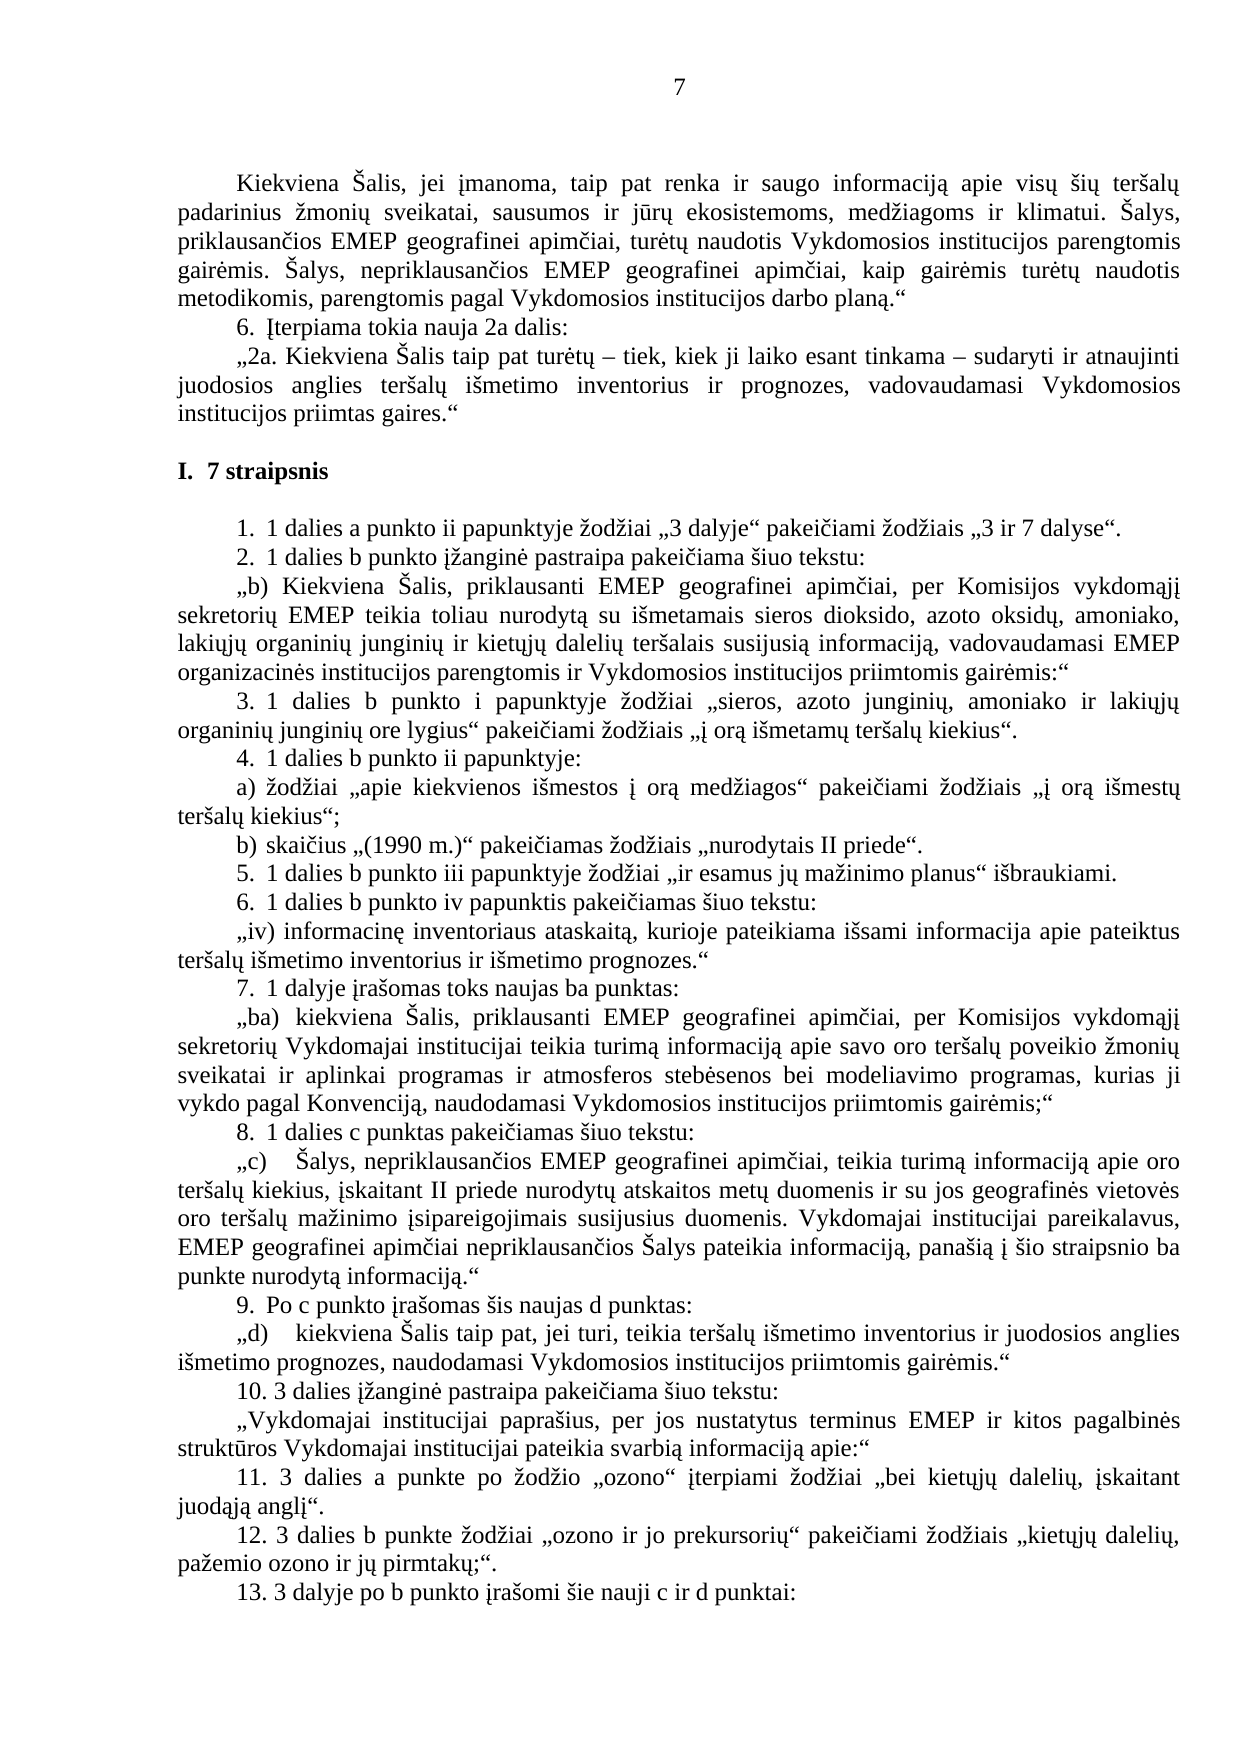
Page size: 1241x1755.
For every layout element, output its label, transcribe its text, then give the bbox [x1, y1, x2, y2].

text 11. 3 dalies a punkte po žodžio „ozono“ įterpiami žodžiai „bei kietųjų dalelių, įskaitant juodąją anglį“. [177, 1462, 1181, 1520]
text 5. 1 dalies b punkto iii papunktyje žodžiai „ir esamus jų mažinimo planus“ išbraukiami. [177, 858, 1181, 887]
text „c) Šalys, nepriklausančios EMEP geografinei apimčiai, teikia turimą informaciją apie oro teršalų kiekius, įskaitant II priede nurodytų atskaitos metų duomenis ir su jos geografinės vietovės oro teršalų mažinimo įsipareigojimais susijusius duomenis. Vykdomajai institucijai pareikalavus, EMEP geografinei apimčiai nepriklausančios Šalys pateikia informaciją, panašią į šio straipsnio ba punkte nurodytą informaciją.“ [177, 1146, 1181, 1290]
text a) žodžiai „apie kiekvienos išmestos į orą medžiagos“ pakeičiami žodžiais „į orą išmestų teršalų kiekius“; [177, 772, 1181, 830]
text b) skaičius „(1990 m.)“ pakeičiamas žodžiais „nurodytais II priede“. [177, 830, 1181, 858]
text 6. Įterpiama tokia nauja 2a dalis: [177, 312, 1181, 341]
text 2. 1 dalies b punkto įžanginė pastraipa pakeičiama šiuo tekstu: [177, 542, 1181, 571]
text „ba) kiekviena Šalis, priklausanti EMEP geografinei apimčiai, per Komisijos vykdomąjį sekretorių Vykdomajai institucijai teikia turimą informaciją apie savo oro teršalų poveikio žmonių sveikatai ir aplinkai programas ir atmosferos stebėsenos bei modeliavimo programas, kurias ji vykdo pagal Konvenciją, naudodamasi Vykdomosios institucijos priimtomis gairėmis;“ [177, 1002, 1181, 1117]
text „d) kiekviena Šalis taip pat, jei turi, teikia teršalų išmetimo inventorius ir juodosios anglies išmetimo prognozes, naudodamasi Vykdomosios institucijos priimtomis gairėmis.“ [177, 1318, 1181, 1376]
text 12. 3 dalies b punkte žodžiai „ozono ir jo prekursorių“ pakeičiami žodžiais „kietųjų dalelių, pažemio ozono ir jų pirmtakų;“. [177, 1520, 1181, 1577]
text Kiekviena Šalis, jei įmanoma, taip pat renka ir saugo informaciją apie visų šių teršalų padarinius žmonių sveikatai, sausumos ir jūrų ekosistemoms, medžiagoms ir klimatui. Šalys, priklausančios EMEP geografinei apimčiai, turėtų naudotis Vykdomosios institucijos parengtomis gairėmis. Šalys, nepriklausančios EMEP geografinei apimčiai, kaip gairėmis turėtų naudotis metodikomis, parengtomis pagal Vykdomosios institucijos darbo planą.“ [177, 168, 1181, 312]
text 8. 1 dalies c punktas pakeičiamas šiuo tekstu: [177, 1117, 1181, 1146]
text 10. 3 dalies įžanginė pastraipa pakeičiama šiuo tekstu: [177, 1376, 1181, 1405]
text „iv) informacinę inventoriaus ataskaitą, kurioje pateikiama išsami informacija apie pateiktus teršalų išmetimo inventorius ir išmetimo prognozes.“ [177, 916, 1181, 973]
text 13. 3 dalyje po b punkto įrašomi šie nauji c ir d punktai: [177, 1577, 1181, 1606]
text 6. 1 dalies b punkto iv papunktis pakeičiamas šiuo tekstu: [177, 887, 1181, 916]
text 1. 1 dalies a punkto ii papunktyje žodžiai „3 dalyje“ pakeičiami žodžiais „3 ir 7 dalyse“. [177, 513, 1181, 542]
text 7. 1 dalyje įrašomas toks naujas ba punktas: [177, 973, 1181, 1002]
text 4. 1 dalies b punkto ii papunktyje: [177, 743, 1181, 772]
text „b) Kiekviena Šalis, priklausanti EMEP geografinei apimčiai, per Komisijos vykdomąjį sekretorių EMEP teikia toliau nurodytą su išmetamais sieros dioksido, azoto oksidų, amoniako, lakiųjų organinių junginių ir kietųjų dalelių teršalais susijusią informaciją, vadovaudamasi EMEP organizacinės institucijos parengtomis ir Vykdomosios institucijos priimtomis gairėmis:“ [177, 571, 1181, 686]
text „Vykdomajai institucijai paprašius, per jos nustatytus terminus EMEP ir kitos pagalbinės struktūros Vykdomajai institucijai pateikia svarbią informaciją apie:“ [177, 1405, 1181, 1462]
text 9. Po c punkto įrašomas šis naujas d punktas: [177, 1290, 1181, 1318]
text I. 7 straipsnis [177, 456, 1181, 485]
text „2a. Kiekviena Šalis taip pat turėtų – tiek, kiek ji laiko esant tinkama – sudaryti ir atnaujinti juodosios anglies teršalų išmetimo inventorius ir prognozes, vadovaudamasi Vykdomosios institucijos priimtas gaires.“ [177, 341, 1181, 427]
text 3. 1 dalies b punkto i papunktyje žodžiai „sieros, azoto junginių, amoniako ir lakiųjų organinių junginių ore lygius“ pakeičiami žodžiais „į orą išmetamų teršalų kiekius“. [177, 686, 1181, 743]
